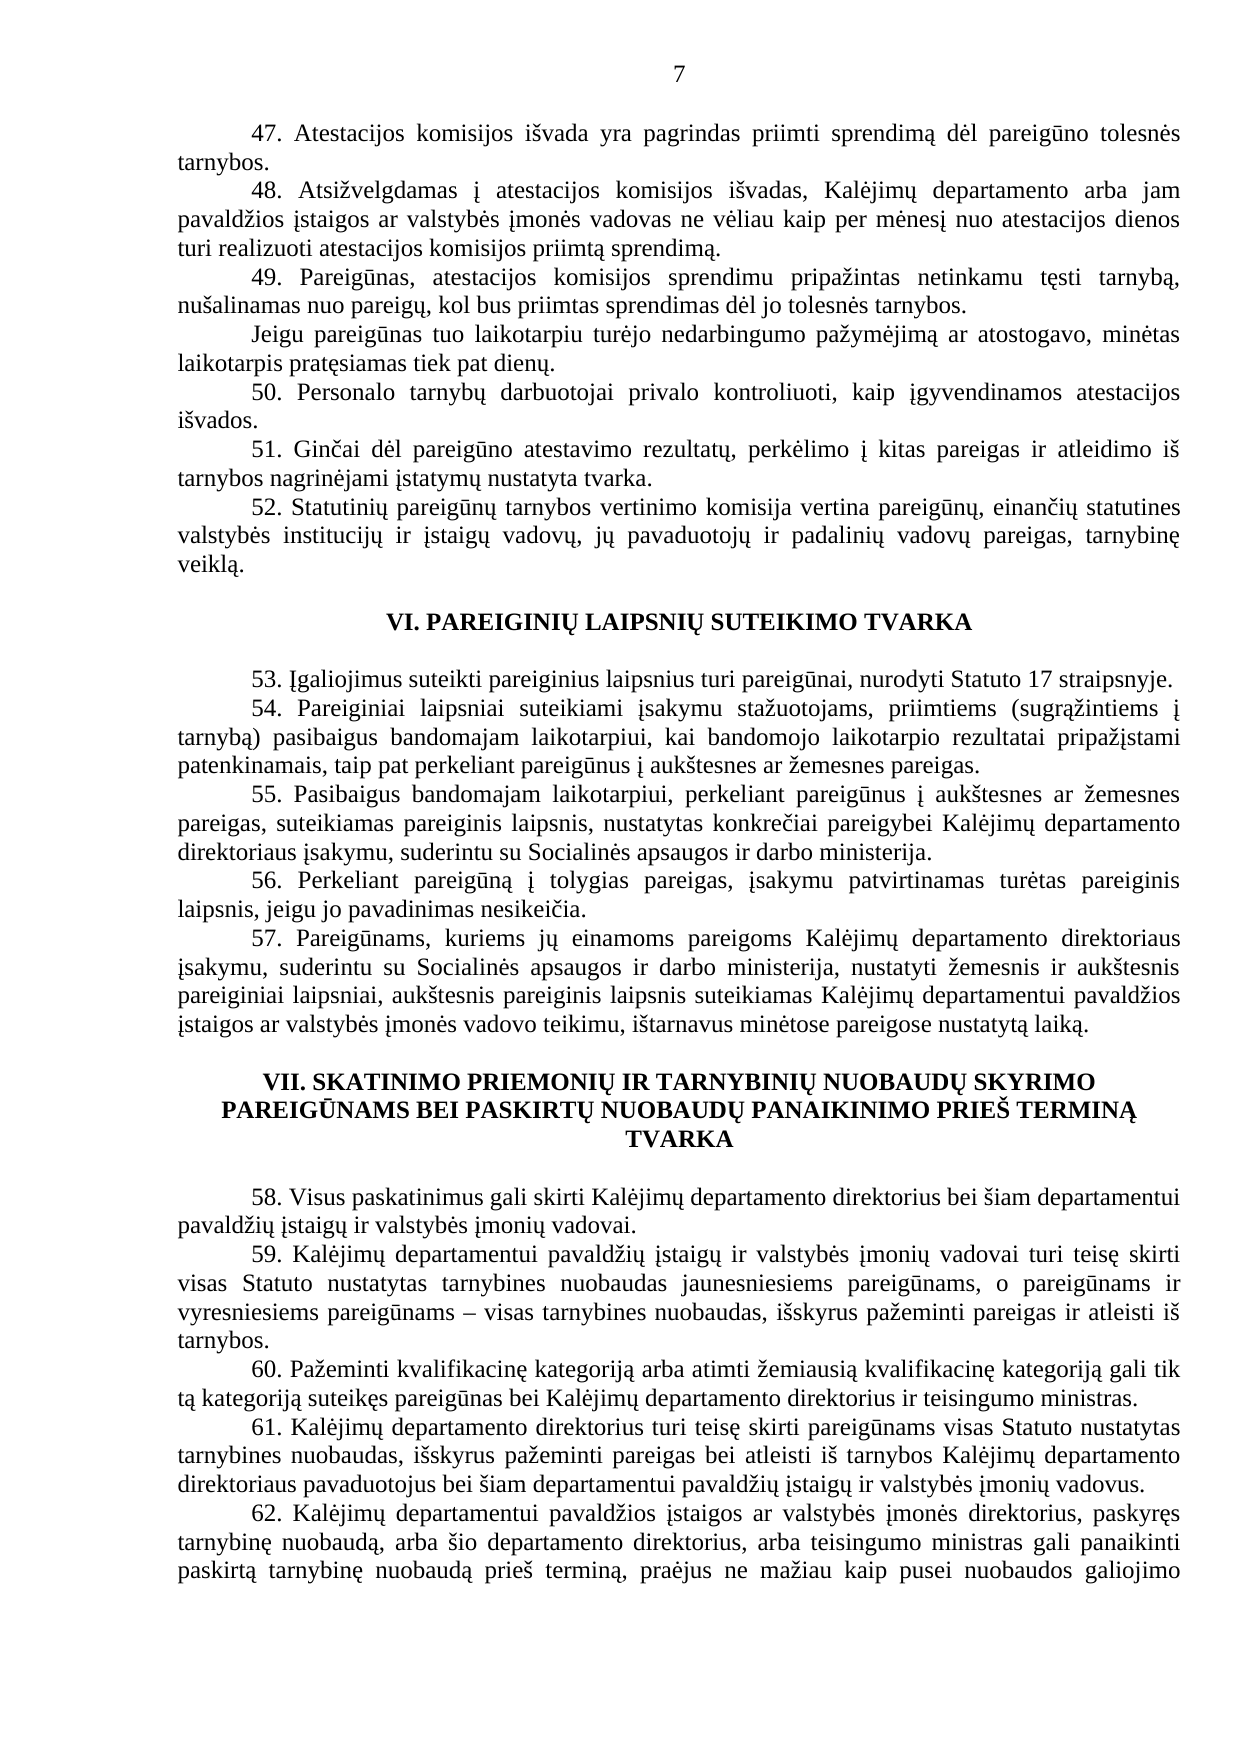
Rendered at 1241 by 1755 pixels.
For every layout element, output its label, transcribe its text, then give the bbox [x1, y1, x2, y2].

text 51. Ginčai dėl pareigūno atestavimo rezultatų, perkėlimo į kitas pareigas ir atleidimo iš tarnybos nagrinėjami įstatymų nustatyta tvarka. [177, 434, 1181, 492]
text 61. Kalėjimų departamento direktorius turi teisę skirti pareigūnams visas Statuto nustatytas tarnybines nuobaudas, išskyrus pažeminti pareigas bei atleisti iš tarnybos Kalėjimų departamento direktoriaus pavaduotojus bei šiam departamentui pavaldžių įstaigų ir valstybės įmonių vadovus. [177, 1412, 1181, 1498]
text 50. Personalo tarnybų darbuotojai privalo kontroliuoti, kaip įgyvendinamos atestacijos išvados. [177, 377, 1181, 434]
text 59. Kalėjimų departamentui pavaldžių įstaigų ir valstybės įmonių vadovai turi teisę skirti visas Statuto nustatytas tarnybines nuobaudas jaunesniesiems pareigūnams, o pareigūnams ir vyresniesiems pareigūnams – visas tarnybines nuobaudas, išskyrus pažeminti pareigas ir atleisti iš tarnybos. [177, 1239, 1181, 1354]
text 49. Pareigūnas, atestacijos komisijos sprendimu pripažintas netinkamu tęsti tarnybą, nušalinamas nuo pareigų, kol bus priimtas sprendimas dėl jo tolesnės tarnybos. [177, 262, 1181, 319]
text 58. Visus paskatinimus gali skirti Kalėjimų departamento direktorius bei šiam departamentui pavaldžių įstaigų ir valstybės įmonių vadovai. [177, 1182, 1181, 1239]
text 62. Kalėjimų departamentui pavaldžios įstaigos ar valstybės įmonės direktorius, paskyręs tarnybinę nuobaudą, arba šio departamento direktorius, arba teisingumo ministras gali panaikinti paskirtą tarnybinę nuobaudą prieš terminą, praėjus ne mažiau kaip pusei nuobaudos galiojimo [177, 1498, 1181, 1584]
text 53. Įgaliojimus suteikti pareiginius laipsnius turi pareigūnai, nurodyti Statuto 17 straipsnyje. [177, 664, 1181, 693]
text VI. PAREIGINIŲ LAIPSNIŲ SUTEIKIMO TVARKA [177, 607, 1181, 636]
text 52. Statutinių pareigūnų tarnybos vertinimo komisija vertina pareigūnų, einančių statutines valstybės institucijų ir įstaigų vadovų, jų pavaduotojų ir padalinių vadovų pareigas, tarnybinę veiklą. [177, 492, 1181, 578]
text 57. Pareigūnams, kuriems jų einamoms pareigoms Kalėjimų departamento direktoriaus įsakymu, suderintu su Socialinės apsaugos ir darbo ministerija, nustatyti žemesnis ir aukštesnis pareiginiai laipsniai, aukštesnis pareiginis laipsnis suteikiamas Kalėjimų departamentui pavaldžios įstaigos ar valstybės įmonės vadovo teikimu, ištarnavus minėtose pareigose nustatytą laiką. [177, 923, 1181, 1038]
text 60. Pažeminti kvalifikacinę kategoriją arba atimti žemiausią kvalifikacinę kategoriją gali tik tą kategoriją suteikęs pareigūnas bei Kalėjimų departamento direktorius ir teisingumo ministras. [177, 1354, 1181, 1412]
text VII. SKATINIMO PRIEMONIŲ IR TARNYBINIŲ NUOBAUDŲ SKYRIMO PAREIGŪNAMS BEI PASKIRTŲ NUOBAUDŲ PANAIKINIMO PRIEŠ TERMINĄ TVARKA [177, 1067, 1181, 1153]
text 47. Atestacijos komisijos išvada yra pagrindas priimti sprendimą dėl pareigūno tolesnės tarnybos. [177, 118, 1181, 176]
text 55. Pasibaigus bandomajam laikotarpiui, perkeliant pareigūnus į aukštesnes ar žemesnes pareigas, suteikiamas pareiginis laipsnis, nustatytas konkrečiai pareigybei Kalėjimų departamento direktoriaus įsakymu, suderintu su Socialinės apsaugos ir darbo ministerija. [177, 779, 1181, 866]
text Jeigu pareigūnas tuo laikotarpiu turėjo nedarbingumo pažymėjimą ar atostogavo, minėtas laikotarpis pratęsiamas tiek pat dienų. [177, 319, 1181, 377]
text 54. Pareiginiai laipsniai suteikiami įsakymu stažuotojams, priimtiems (sugrąžintiems į tarnybą) pasibaigus bandomajam laikotarpiui, kai bandomojo laikotarpio rezultatai pripažįstami patenkinamais, taip pat perkeliant pareigūnus į aukštesnes ar žemesnes pareigas. [177, 693, 1181, 779]
text 48. Atsižvelgdamas į atestacijos komisijos išvadas, Kalėjimų departamento arba jam pavaldžios įstaigos ar valstybės įmonės vadovas ne vėliau kaip per mėnesį nuo atestacijos dienos turi realizuoti atestacijos komisijos priimtą sprendimą. [177, 176, 1181, 262]
text 56. Perkeliant pareigūną į tolygias pareigas, įsakymu patvirtinamas turėtas pareiginis laipsnis, jeigu jo pavadinimas nesikeičia. [177, 866, 1181, 923]
